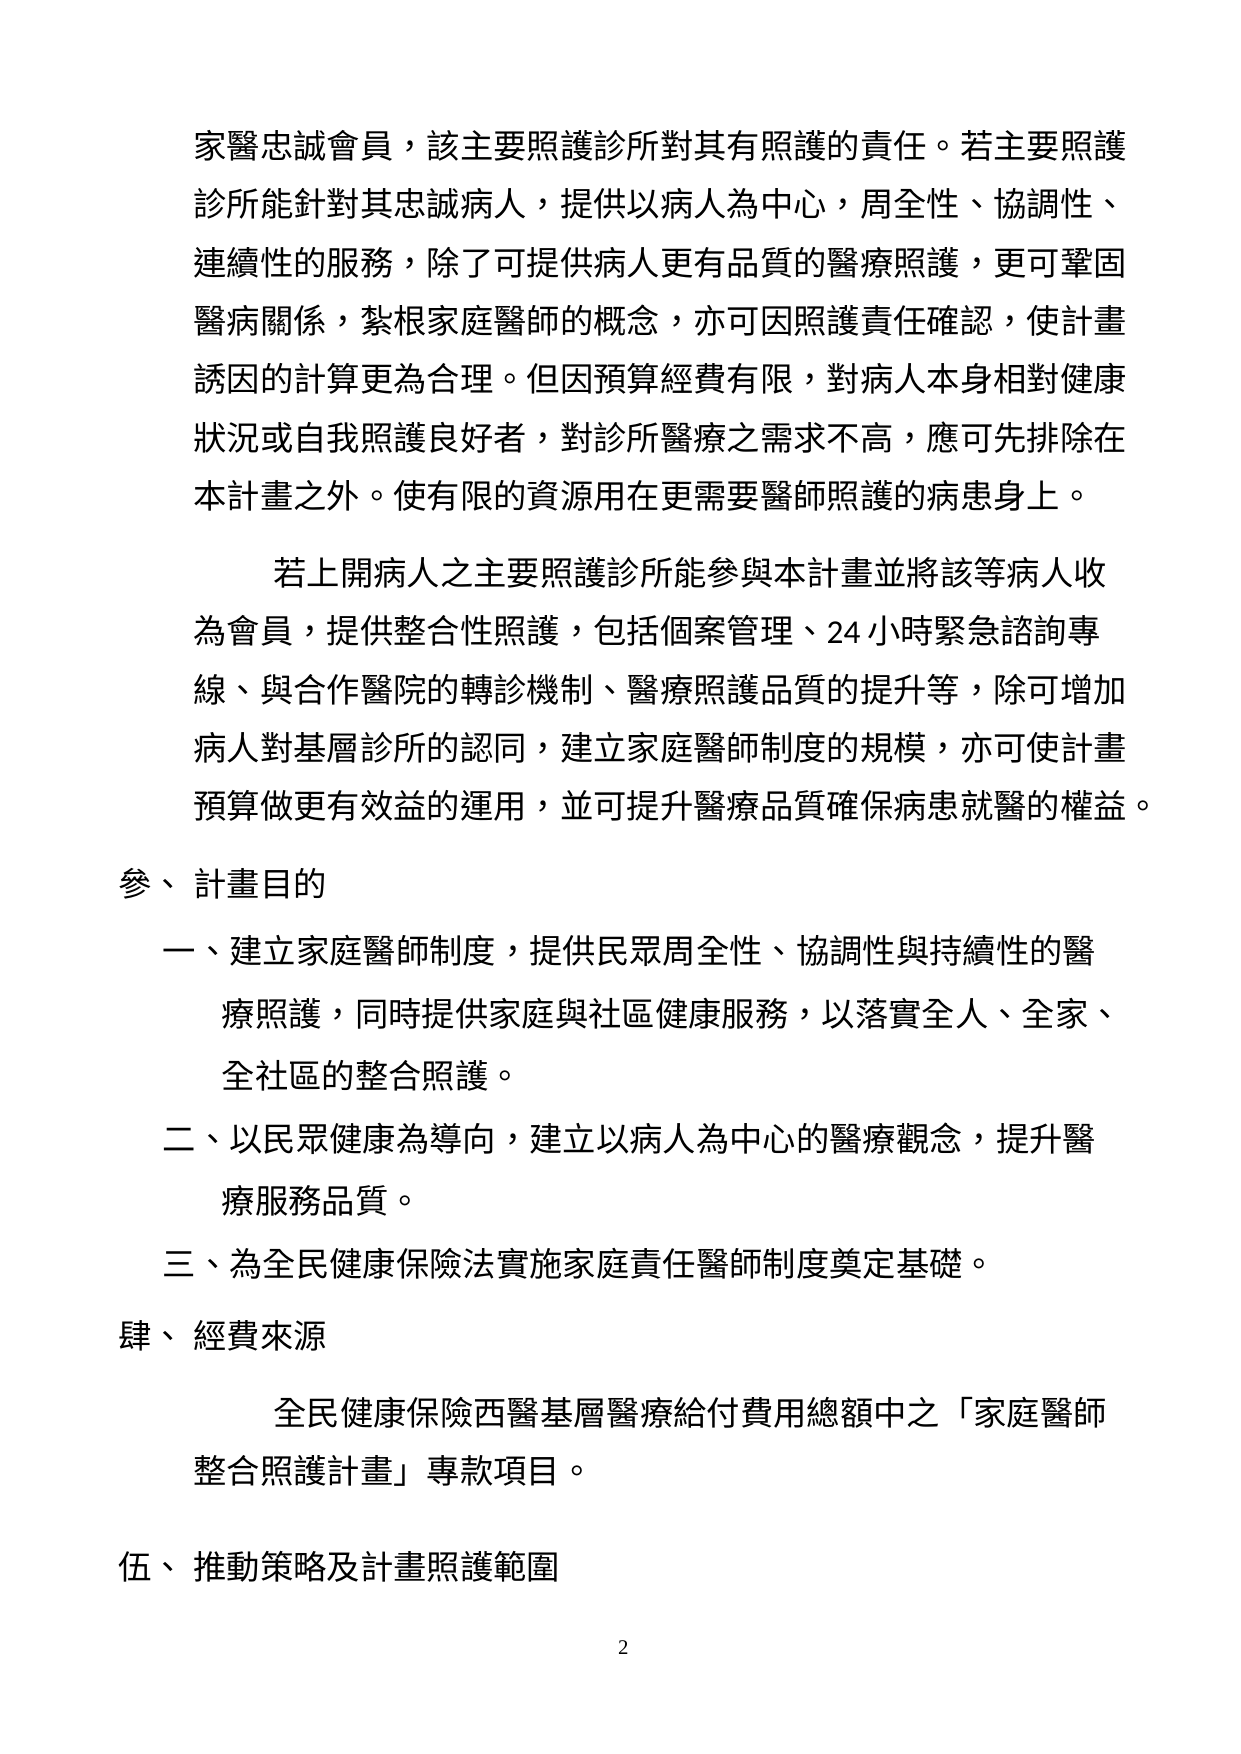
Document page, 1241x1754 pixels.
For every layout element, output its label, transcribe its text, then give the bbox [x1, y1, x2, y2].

text 二、以民眾健康為導向，建立以病人為中心的醫療觀念，提升醫療服務品質。 [162, 1095, 1128, 1220]
text 若上開病人之主要照護診所能參與本計畫並將該等病人收為會員，提供整合性照護，包括個案管理、24小時緊急諮詢專線、與合作醫院的轉診機制、醫療照護品質的提升等，除可增加病人對基層診所的認同，建立家庭醫師制度的規模，亦可使計畫預算做更有效益的運用，並可提升醫療品質確保病患就醫的權益。 [193, 539, 1128, 831]
text 家醫忠誠會員，該主要照護診所對其有照護的責任。若主要照護診所能針對其忠誠病人，提供以病人為中心，周全性、協調性、連續性的服務，除了可提供病人更有品質的醫療照護，更可鞏固醫病關係，紮根家庭醫師的概念，亦可因照護責任確認，使計畫誘因的計算更為合理。但因預算經費有限，對病人本身相對健康狀況或自我照護良好者，對診所醫療之需求不高，應可先排除在本計畫之外。使有限的資源用在更需要醫師照護的病患身上。 [193, 112, 1128, 520]
list 計畫目的 [118, 849, 1128, 908]
text 一、建立家庭醫師制度，提供民眾周全性、協調性與持續性的醫療照護，同時提供家庭與社區健康服務，以落實全人、全家、全社區的整合照護。 [162, 908, 1128, 1095]
text 三、為全民健康保險法實施家庭責任醫師制度奠定基礎。 [162, 1220, 1128, 1283]
list 推動策略及計畫照護範圍 [118, 1533, 1128, 1591]
list 全民健康保險西醫基層醫療給付費用總額中之「家庭醫師整合照護計畫」專款項目。 [193, 1378, 1127, 1495]
list 經費來源 [118, 1301, 1128, 1360]
